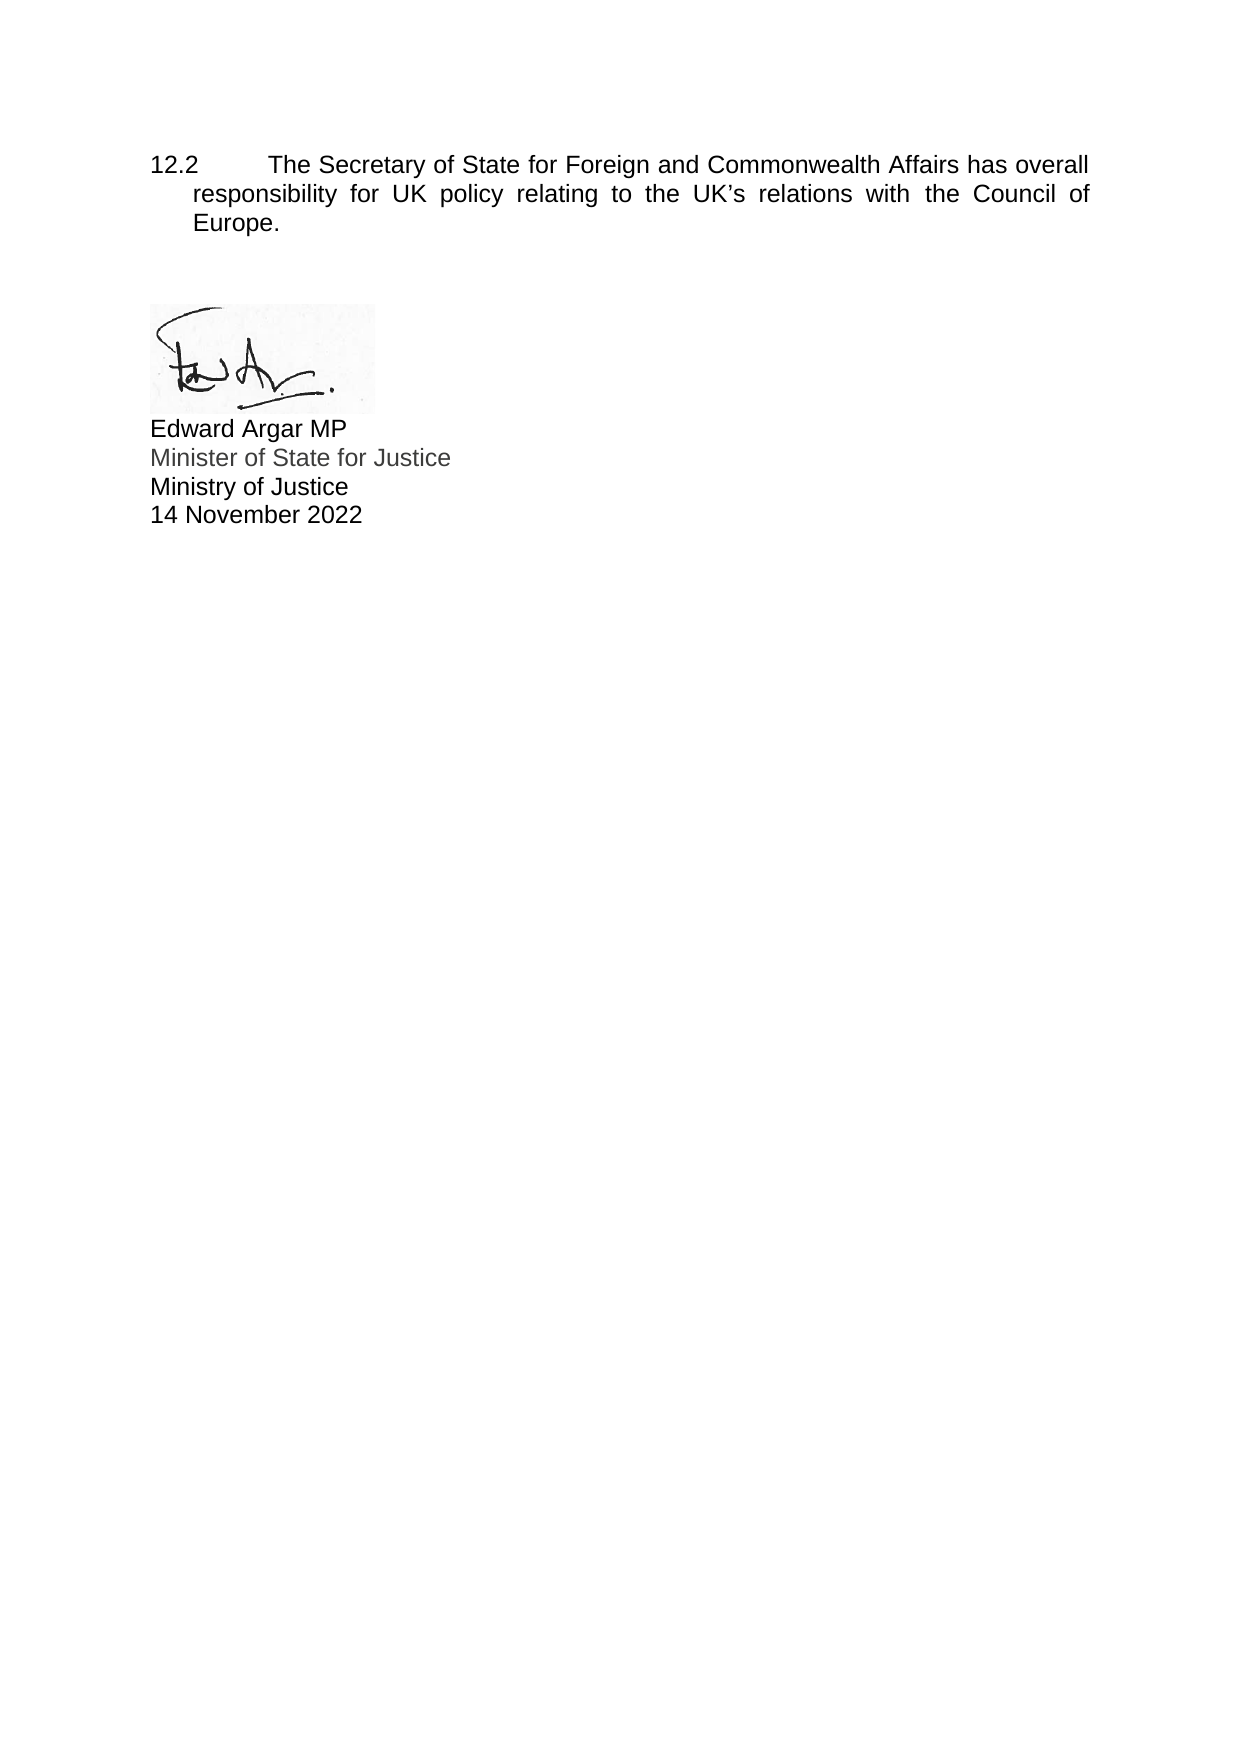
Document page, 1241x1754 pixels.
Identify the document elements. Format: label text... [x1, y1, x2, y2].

text 14 November 2022 [150, 500, 1090, 529]
text Edward Argar MP [150, 414, 1090, 443]
text Minister of State for Justice [150, 443, 1090, 471]
text Ministry of Justice [150, 471, 1090, 500]
list The Secretary of State for Foreign and Commonwealth Affairs has overall responsibility for UK policy relating to the UK’s relations with the Council of Europe. [150, 150, 1090, 236]
